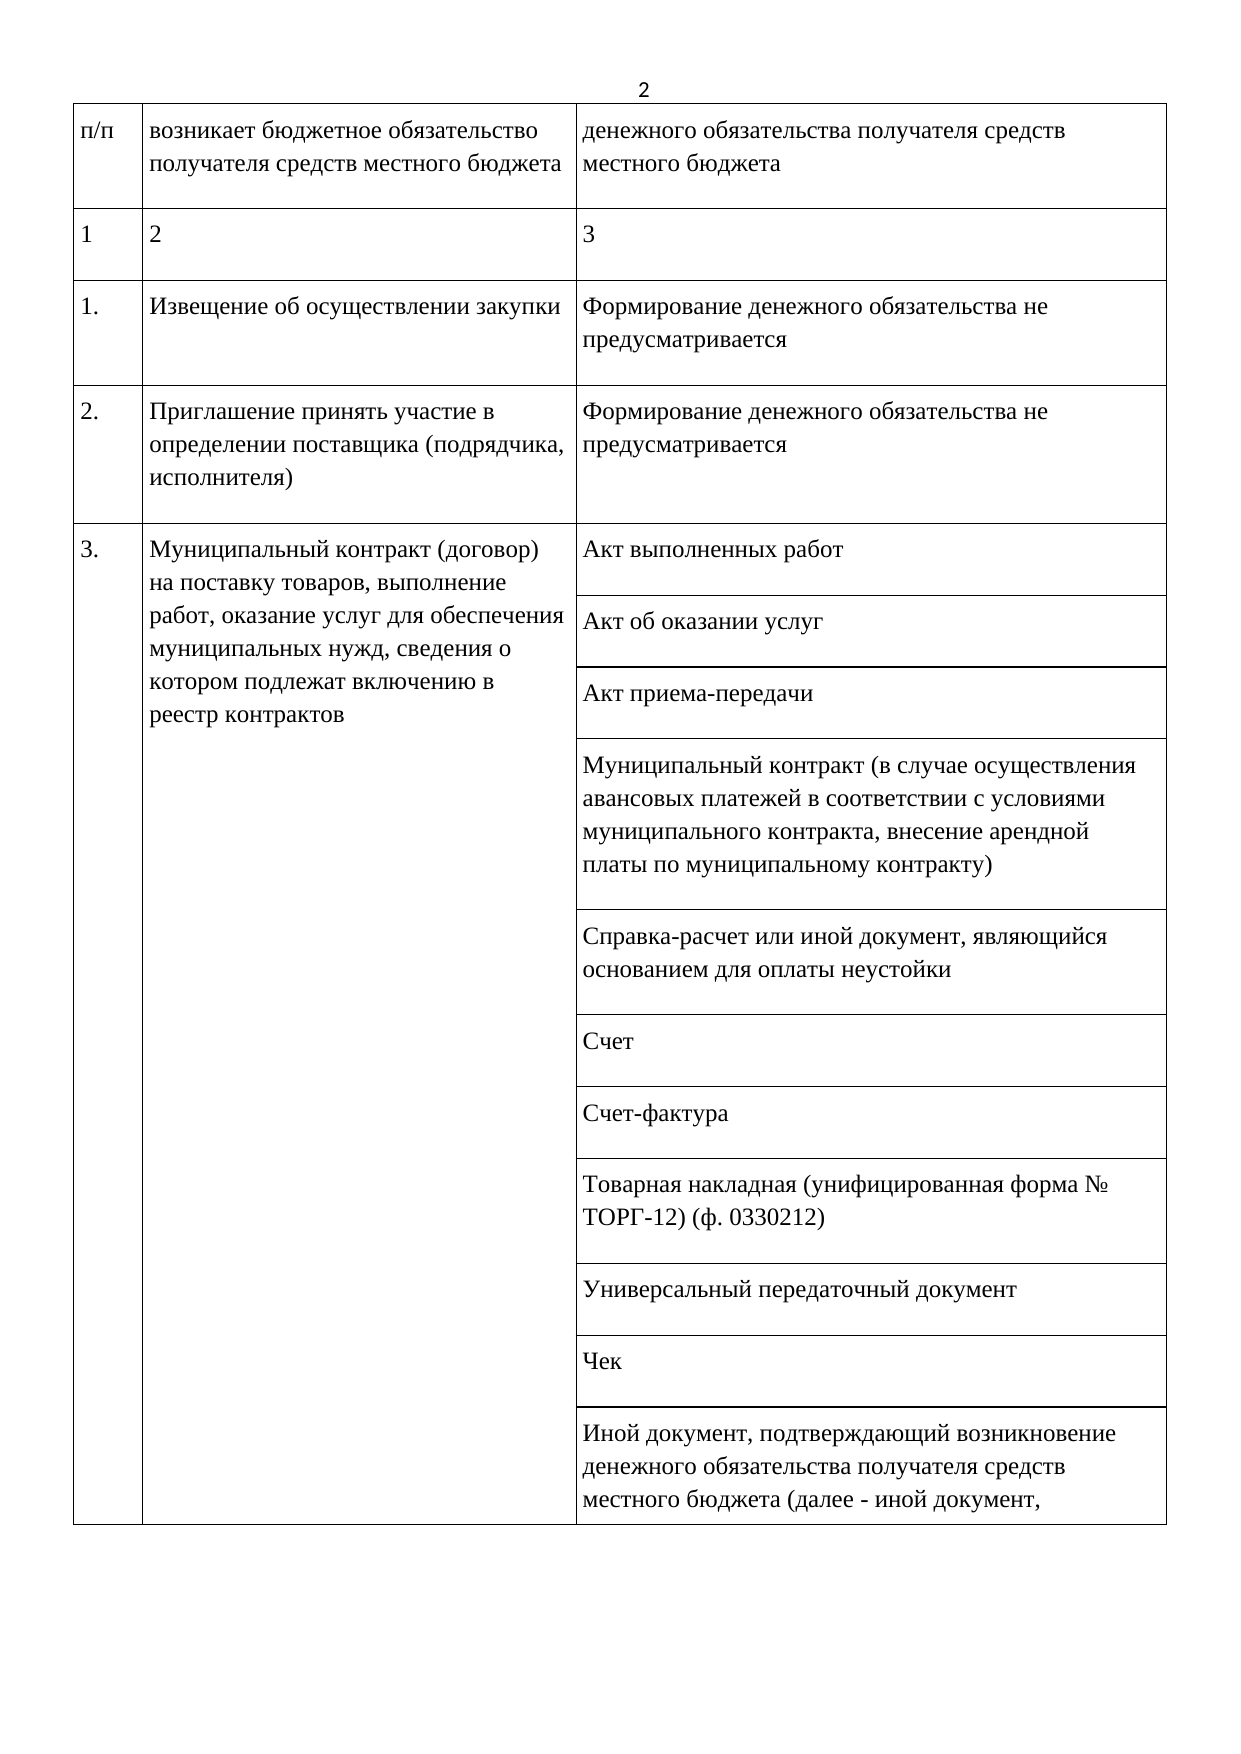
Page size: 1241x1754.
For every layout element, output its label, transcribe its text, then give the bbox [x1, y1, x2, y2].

table_cell Счет-фактура [577, 1087, 1166, 1158]
table_cell Акт об оказании услуг [577, 596, 1166, 666]
table_cell Справка-расчет или иной документ, являющийся основанием для оплаты неустойки [577, 910, 1166, 1014]
table_cell 1. [74, 281, 142, 385]
table_cell Акт выполненных работ [577, 524, 1166, 594]
table_cell Муниципальный контракт (в случае осуществления авансовых платежей в соответствии с условиями муниципального контракта, внесение арендной платы по муниципальному контракту) [577, 739, 1166, 909]
table_cell Иной документ, подтверждающий возникновение денежного обязательства получателя средств местного бюджета (далее - иной документ, [577, 1408, 1166, 1523]
table_cell Извещение об осуществлении закупки [143, 281, 576, 385]
table_cell 2. [74, 386, 142, 523]
table_cell Муниципальный контракт (договор) на поставку товаров, выполнение работ, оказание услуг для обеспечения муниципальных нужд, сведения о котором подлежат включению в реестр контрактов [143, 524, 576, 1523]
table_cell 3 [577, 209, 1166, 280]
table_cell Товарная накладная (унифицированная форма № ТОРГ-12) (ф. 0330212) [577, 1159, 1166, 1263]
table_cell 1 [74, 209, 142, 280]
table_cell Чек [577, 1336, 1166, 1406]
table_header п/п [74, 104, 142, 208]
table_cell 3. [74, 524, 142, 1523]
table_cell Приглашение принять участие в определении поставщика (подрядчика, исполнителя) [143, 386, 576, 523]
table_cell Формирование денежного обязательства не предусматривается [577, 281, 1166, 385]
table_cell 2 [143, 209, 576, 280]
table_cell Акт приема-передачи [577, 668, 1166, 738]
table_header возникает бюджетное обязательство получателя средств местного бюджета [143, 104, 576, 208]
table_cell Формирование денежного обязательства не предусматривается [577, 386, 1166, 523]
table_cell Универсальный передаточный документ [577, 1264, 1166, 1334]
table_header денежного обязательства получателя средств местного бюджета [577, 104, 1166, 208]
table_cell Счет [577, 1015, 1166, 1086]
